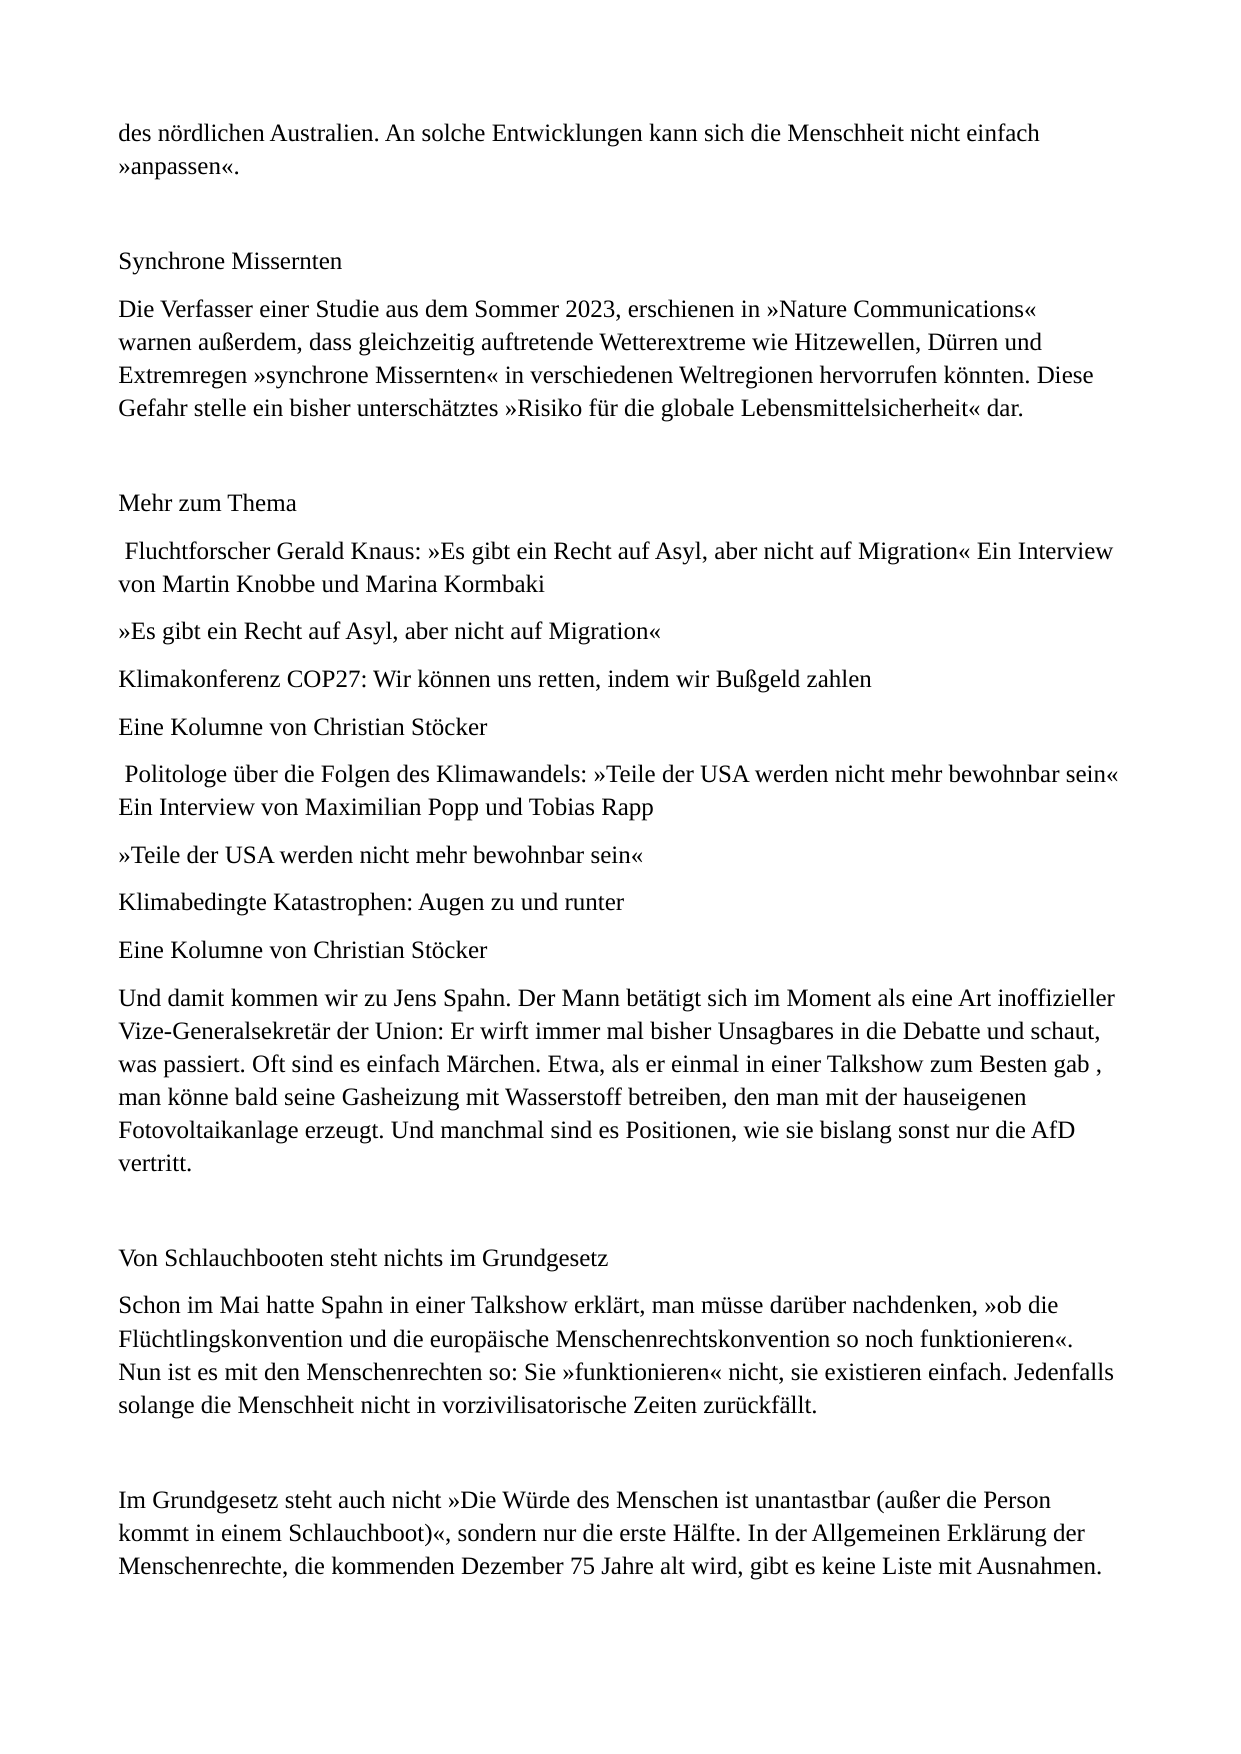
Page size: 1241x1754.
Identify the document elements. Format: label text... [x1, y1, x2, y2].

text Eine Kolumne von Christian Stöcker [118, 712, 1122, 740]
text des nördlichen Australien. An solche Entwicklungen kann sich die Menschheit nicht einfach »anpassen«. [118, 118, 1122, 180]
text Im Grundgesetz steht auch nicht »Die Würde des Menschen ist unantastbar (außer die Person kommt in einem Schlauchboot)«, sondern nur die erste Hälfte. In der Allgemeinen Erklärung der Menschenrechte, die kommenden Dezember 75 Jahre alt wird, gibt es keine Liste mit Ausnahmen. [118, 1485, 1122, 1580]
text Klimakonferenz COP27: Wir können uns retten, indem wir Bußgeld zahlen [118, 664, 1122, 693]
text Die Verfasser einer Studie aus dem Sommer 2023, erschienen in »Nature Communications« warnen außerdem, dass gleichzeitig auftretende Wetterextreme wie Hitzewellen, Dürren und Extremregen »synchrone Missernten« in verschiedenen Weltregionen hervorrufen könnten. Diese Gefahr stelle ein bisher unterschätztes »Risiko für die globale Lebensmittelsicherheit« dar. [118, 294, 1122, 422]
text »Teile der USA werden nicht mehr bewohnbar sein« [118, 840, 1122, 869]
text Klimabedingte Katastrophen: Augen zu und runter [118, 887, 1122, 916]
text Synchrone Missernten [118, 246, 1122, 275]
text Politologe über die Folgen des Klimawandels: »Teile der USA werden nicht mehr bewohnbar sein« Ein Interview von Maximilian Popp und Tobias Rapp [118, 759, 1122, 821]
text »Es gibt ein Recht auf Asyl, aber nicht auf Migration« [118, 616, 1122, 645]
text Fluchtforscher Gerald Knaus: »Es gibt ein Recht auf Asyl, aber nicht auf Migration« Ein Interview von Martin Knobbe und Marina Kormbaki [118, 536, 1122, 598]
text Von Schlauchbooten steht nichts im Grundgesetz [118, 1243, 1122, 1272]
text Schon im Mai hatte Spahn in einer Talkshow erklärt, man müsse darüber nachdenken, »ob die Flüchtlingskonvention und die europäische Menschenrechtskonvention so noch funktionieren«. Nun ist es mit den Menschenrechten so: Sie »funktionieren« nicht, sie existieren einfach. Jedenfalls solange die Menschheit nicht in vorzivilisatorische Zeiten zurückfällt. [118, 1291, 1122, 1418]
text Und damit kommen wir zu Jens Spahn. Der Mann betätigt sich im Moment als eine Art inoffizieller Vize-Generalsekretär der Union: Er wirft immer mal bisher Unsagbares in die Debatte und schaut, was passiert. Oft sind es einfach Märchen. Etwa, als er einmal in einer Talkshow zum Besten gab , man könne bald seine Gasheizung mit Wasserstoff betreiben, den man mit der hauseigenen Fotovoltaikanlage erzeugt. Und manchmal sind es Positionen, wie sie bislang sonst nur die AfD vertritt. [118, 983, 1122, 1177]
text Eine Kolumne von Christian Stöcker [118, 935, 1122, 964]
text Mehr zum Thema [118, 488, 1122, 517]
